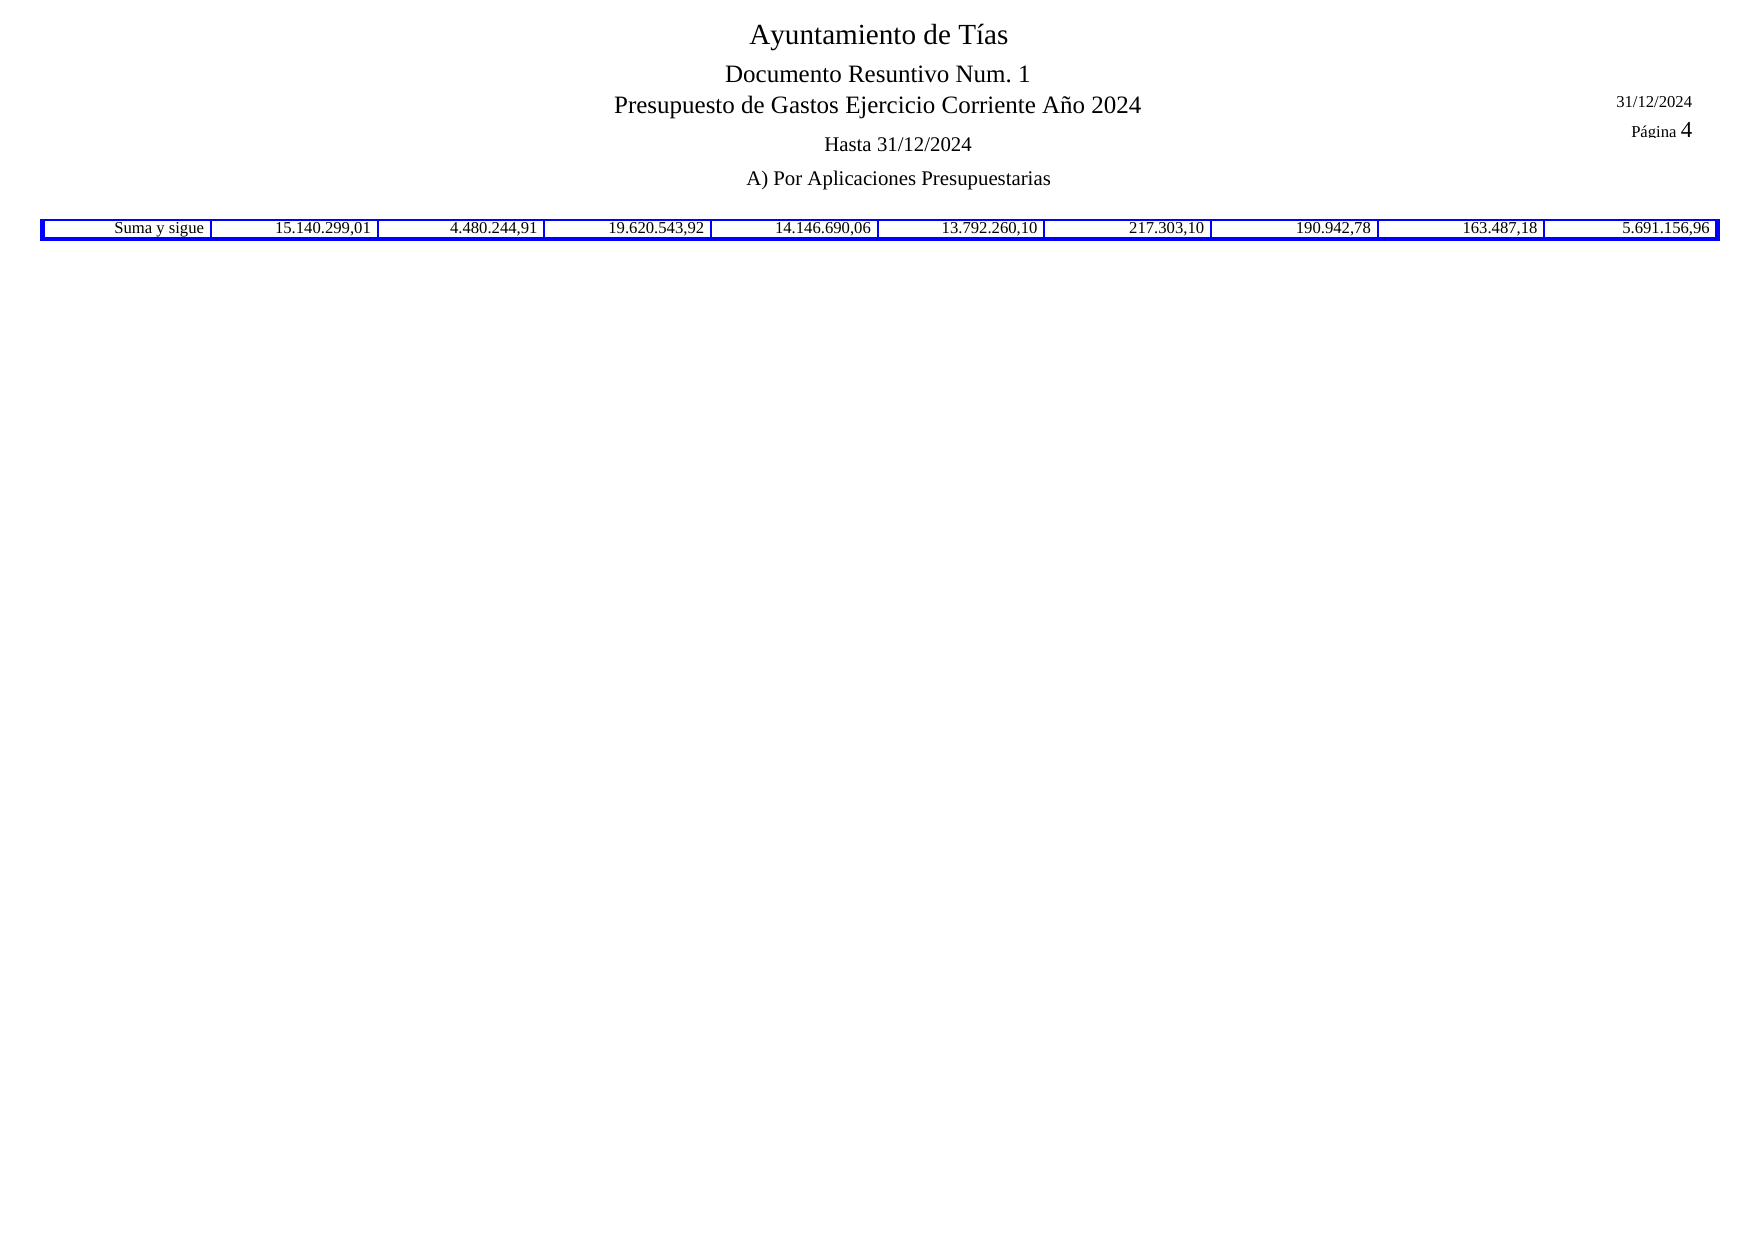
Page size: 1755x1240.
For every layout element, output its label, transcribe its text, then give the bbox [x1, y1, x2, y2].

table_cell 4.480.244,91 [379, 221, 543, 237]
table_cell 163.487,18 [1379, 221, 1543, 237]
table_cell Suma y sigue [45, 221, 210, 237]
table_cell 190.942,78 [1212, 221, 1377, 237]
table_cell 217.303,10 [1045, 221, 1210, 237]
table_cell 14.146.690,06 [712, 221, 877, 237]
table_cell 5.691.156,96 [1545, 221, 1715, 237]
table_cell 19.620.543,92 [545, 221, 710, 237]
table_cell 15.140.299,01 [212, 221, 377, 237]
table_cell 13.792.260,10 [879, 221, 1043, 237]
